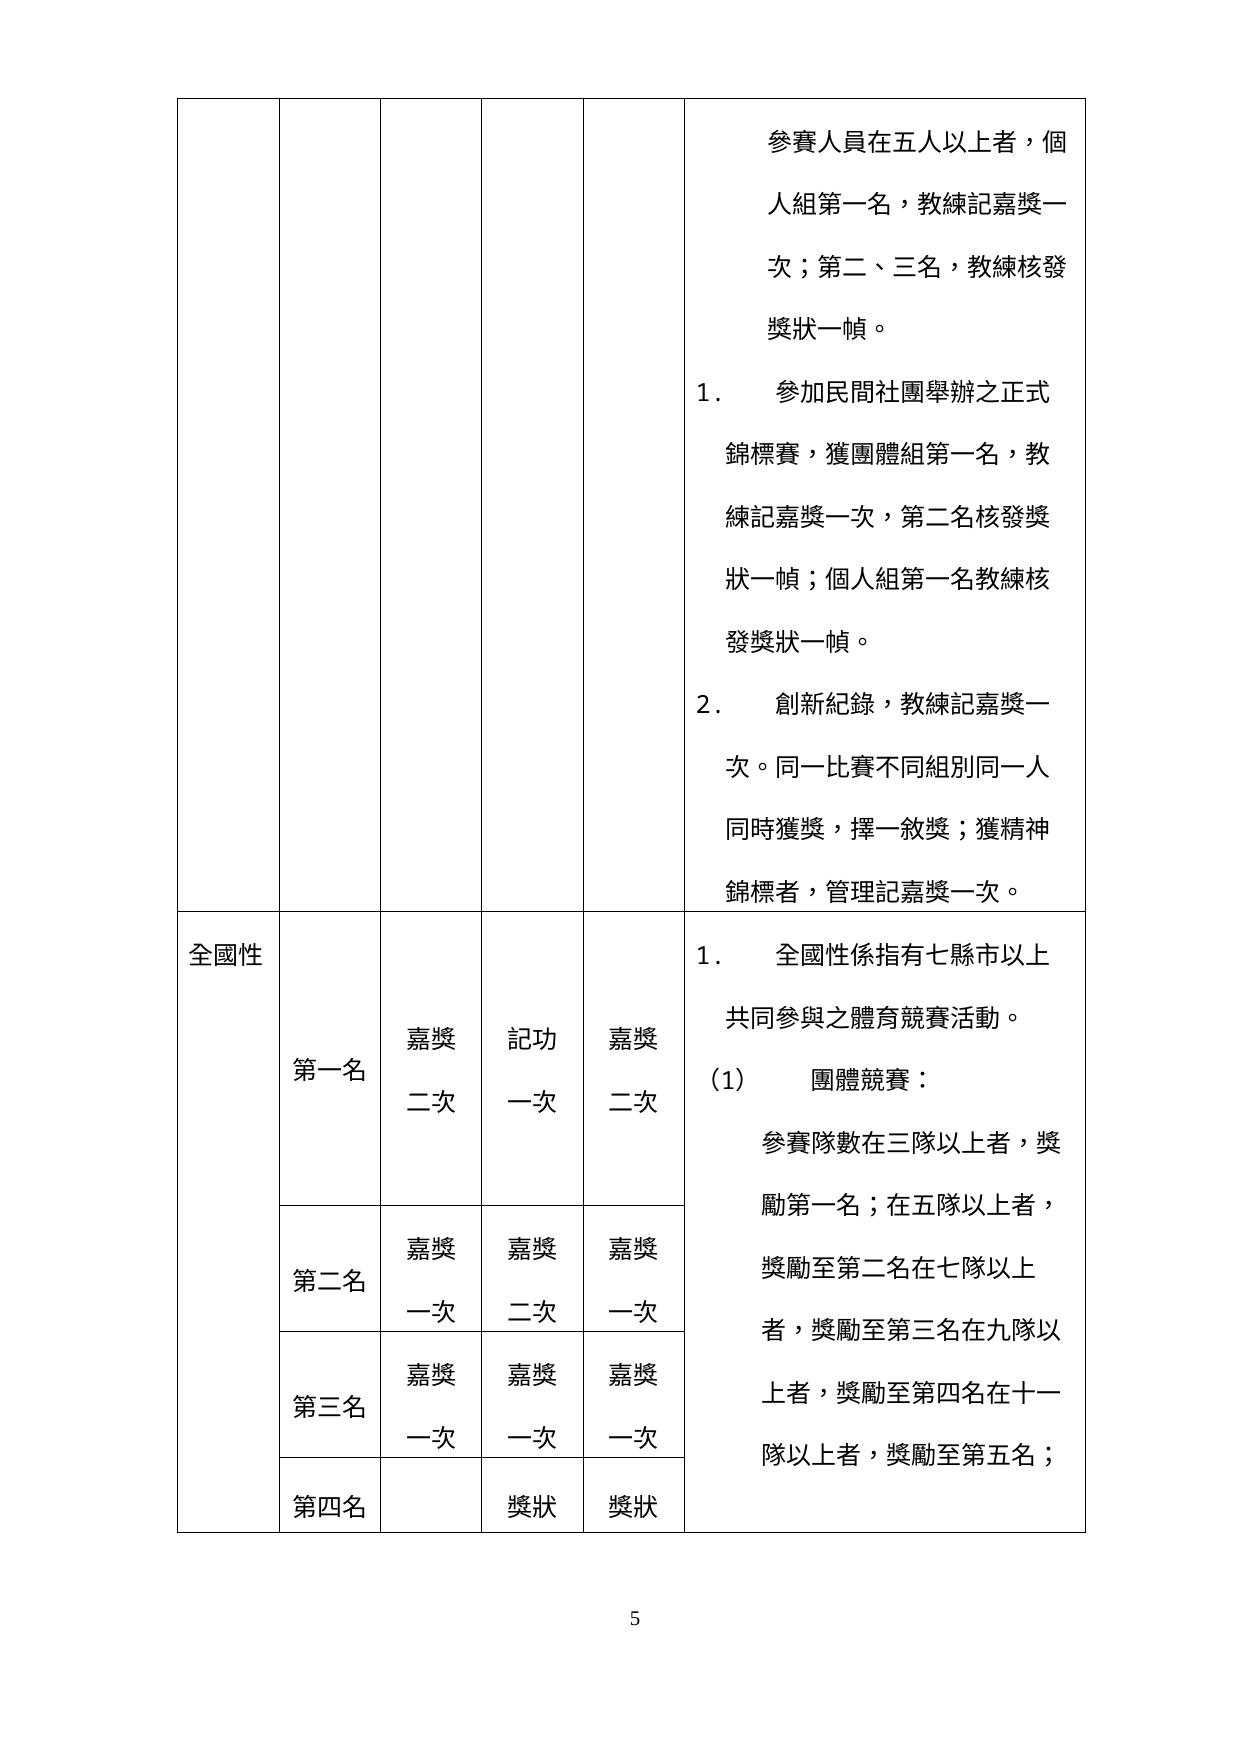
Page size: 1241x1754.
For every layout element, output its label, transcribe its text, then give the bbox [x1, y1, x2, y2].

table_cell 第三名 [280, 1332, 380, 1457]
table_cell 嘉獎 二次 [482, 1206, 583, 1331]
table_cell 嘉獎 二次 [381, 912, 481, 1205]
table_cell 第一名 [280, 912, 380, 1205]
table_cell 全國性 [178, 912, 279, 1532]
table_cell [381, 99, 481, 911]
table_cell 記功 一次 [482, 912, 583, 1205]
table_cell 參賽人員在五人以上者，個人組第一名，教練記嘉獎一次；第二、三名，教練核發獎狀一幀。 參加民間社團舉辦之正式錦標賽，獲團體組第一名，教練記嘉獎一次，第二名核發獎狀一幀；個人組第一名教練核發獎狀一幀。 創新紀錄，教練記嘉獎一次。同一比賽不同組別同一人同時獲獎，擇一敘獎；獲精神錦標者，管理記嘉獎一次。 [685, 99, 1085, 911]
table_cell 嘉獎 一次 [482, 1332, 583, 1457]
table_cell 獎狀 [584, 1458, 684, 1532]
table_cell 全國性係指有七縣市以上共同參與之體育競賽活動。 團體競賽： 參賽隊數在三隊以上者，獎勵第一名；在五隊以上者，獎勵至第二名在七隊以上者，獎勵至第三名在九隊以上者，獎勵至第四名在十一隊以上者，獎勵至第五名； [685, 912, 1085, 1532]
table_cell [178, 99, 279, 911]
table_cell [584, 99, 684, 911]
table_cell 第四名 [280, 1458, 380, 1532]
table_cell [482, 99, 583, 911]
table_cell 嘉獎 一次 [584, 1332, 684, 1457]
table_cell 嘉獎 一次 [381, 1206, 481, 1331]
table_cell 嘉獎 二次 [584, 912, 684, 1205]
table_cell [381, 1458, 481, 1532]
table_cell 獎狀 [482, 1458, 583, 1532]
table_cell 嘉獎 一次 [584, 1206, 684, 1331]
table_cell [280, 99, 380, 911]
table_cell 嘉獎 一次 [381, 1332, 481, 1457]
table_cell 第二名 [280, 1206, 380, 1331]
